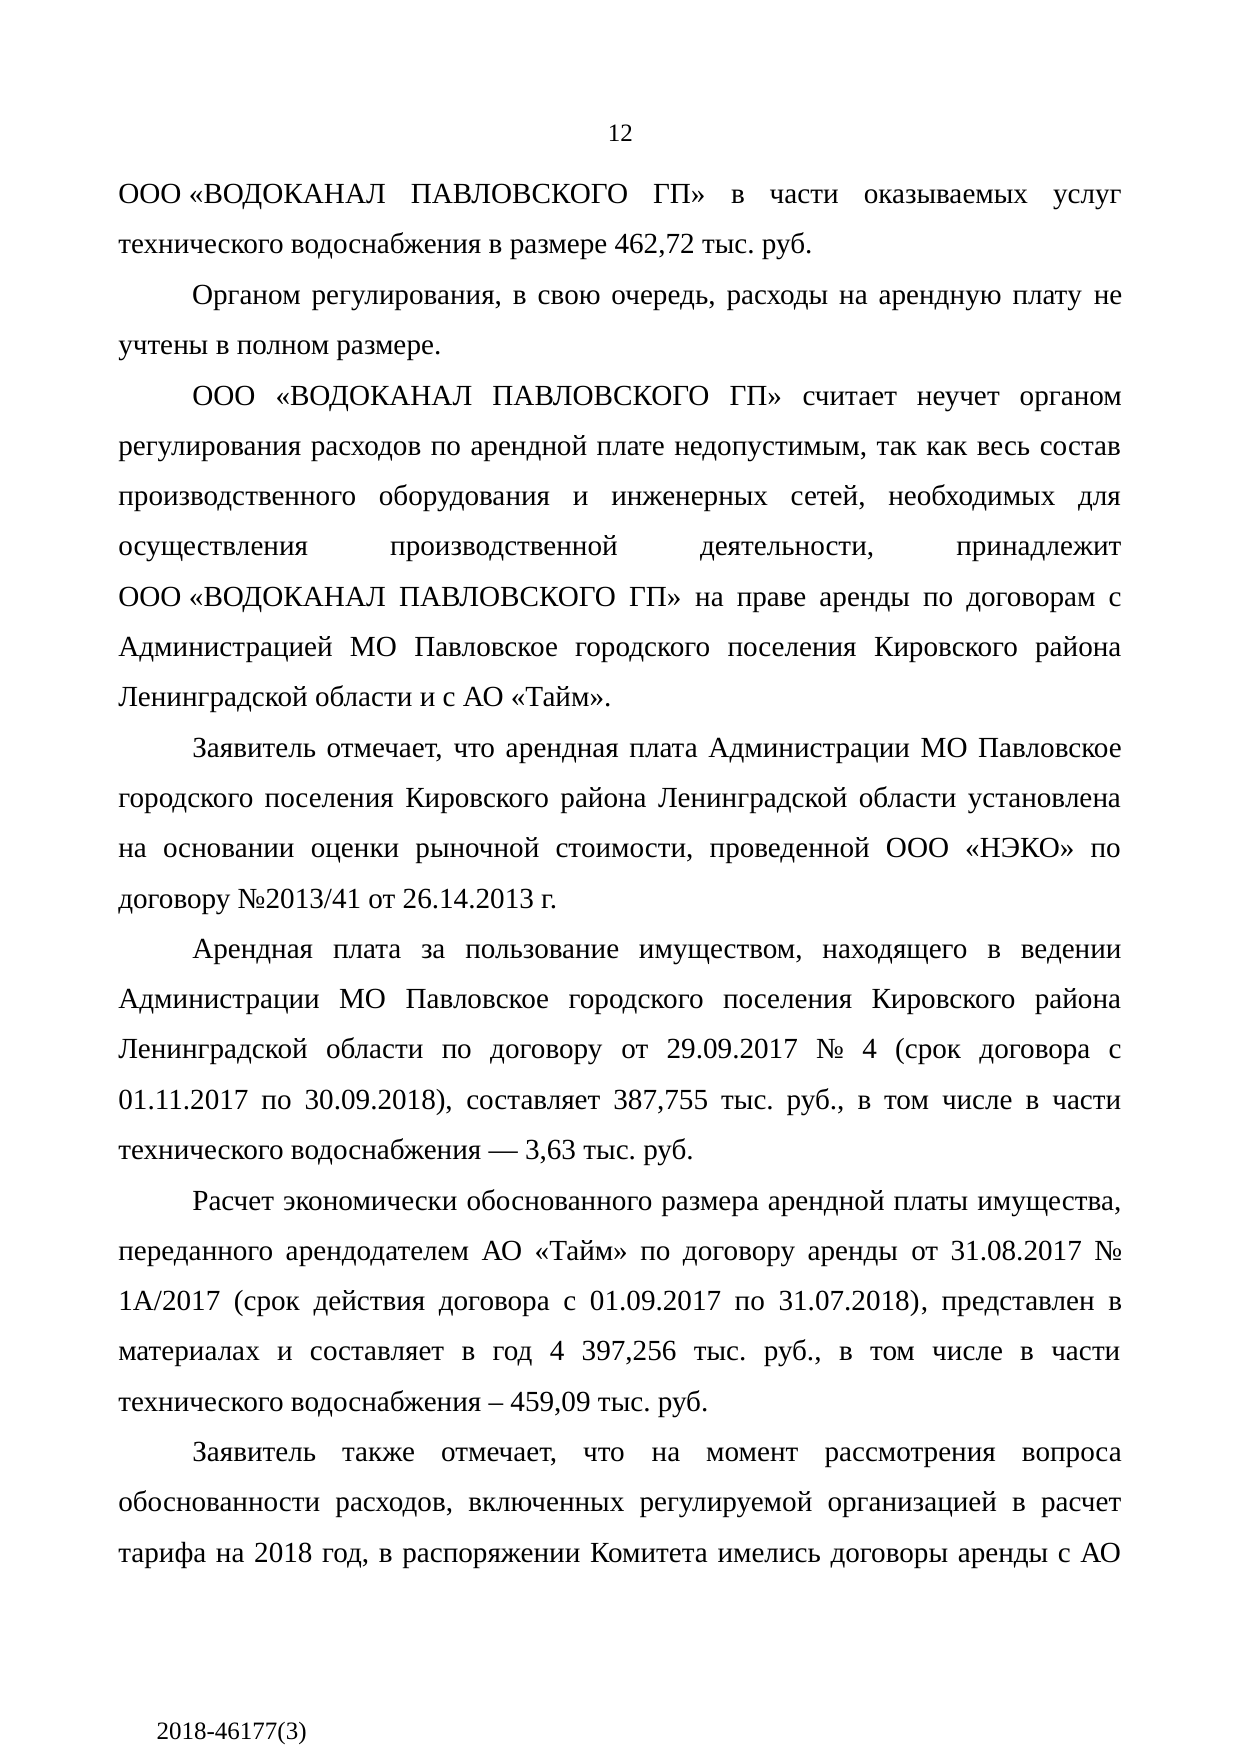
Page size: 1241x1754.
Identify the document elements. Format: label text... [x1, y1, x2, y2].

text Органом регулирования, в свою очередь, расходы на арендную плату не учтены в полном размере. [118, 277, 1122, 361]
text ООО «ВОДОКАНАЛ ПАВЛОВСКОГО ГП» считает неучет органом регулирования расходов по арендной плате недопустимым, так как весь состав производственного оборудования и инженерных сетей, необходимых для осуществления производственной деятельности, принадлежит ООО «ВОДОКАНАЛ ПАВЛОВСКОГО ГП» на праве аренды по договорам с Администрацией МО Павловское городского поселения Кировского района Ленинградской области и с АО «Тайм». [118, 378, 1122, 713]
text Заявитель отмечает, что арендная плата Администрации МО Павловское городского поселения Кировского района Ленинградской области установлена на основании оценки рыночной стоимости, проведенной ООО «НЭКО» по договору №2013/41 от 26.14.2013 г. [118, 730, 1122, 914]
text Арендная плата за пользование имуществом, находящего в ведении Администрации МО Павловское городского поселения Кировского района Ленинградской области по договору от 29.09.2017 № 4 (срок договора с 01.11.2017 по 30.09.2018), составляет 387,755 тыс. руб., в том числе в части технического водоснабжения — 3,63 тыс. руб. [118, 931, 1122, 1166]
text ООО «ВОДОКАНАЛ ПАВЛОВСКОГО ГП» в части оказываемых услуг технического водоснабжения в размере 462,72 тыс. руб. [118, 176, 1122, 260]
text Заявитель также отмечает, что на момент рассмотрения вопроса обоснованности расходов, включенных регулируемой организацией в расчет тарифа на 2018 год, в распоряжении Комитета имелись договоры аренды с АО [118, 1434, 1122, 1568]
text Расчет экономически обоснованного размера арендной платы имущества, переданного арендодателем АО «Тайм» по договору аренды от 31.08.2017 № 1А/2017 (срок действия договора с 01.09.2017 по 31.07.2018), представлен в материалах и составляет в год 4 397,256 тыс. руб., в том числе в части технического водоснабжения – 459,09 тыс. руб. [118, 1183, 1122, 1417]
